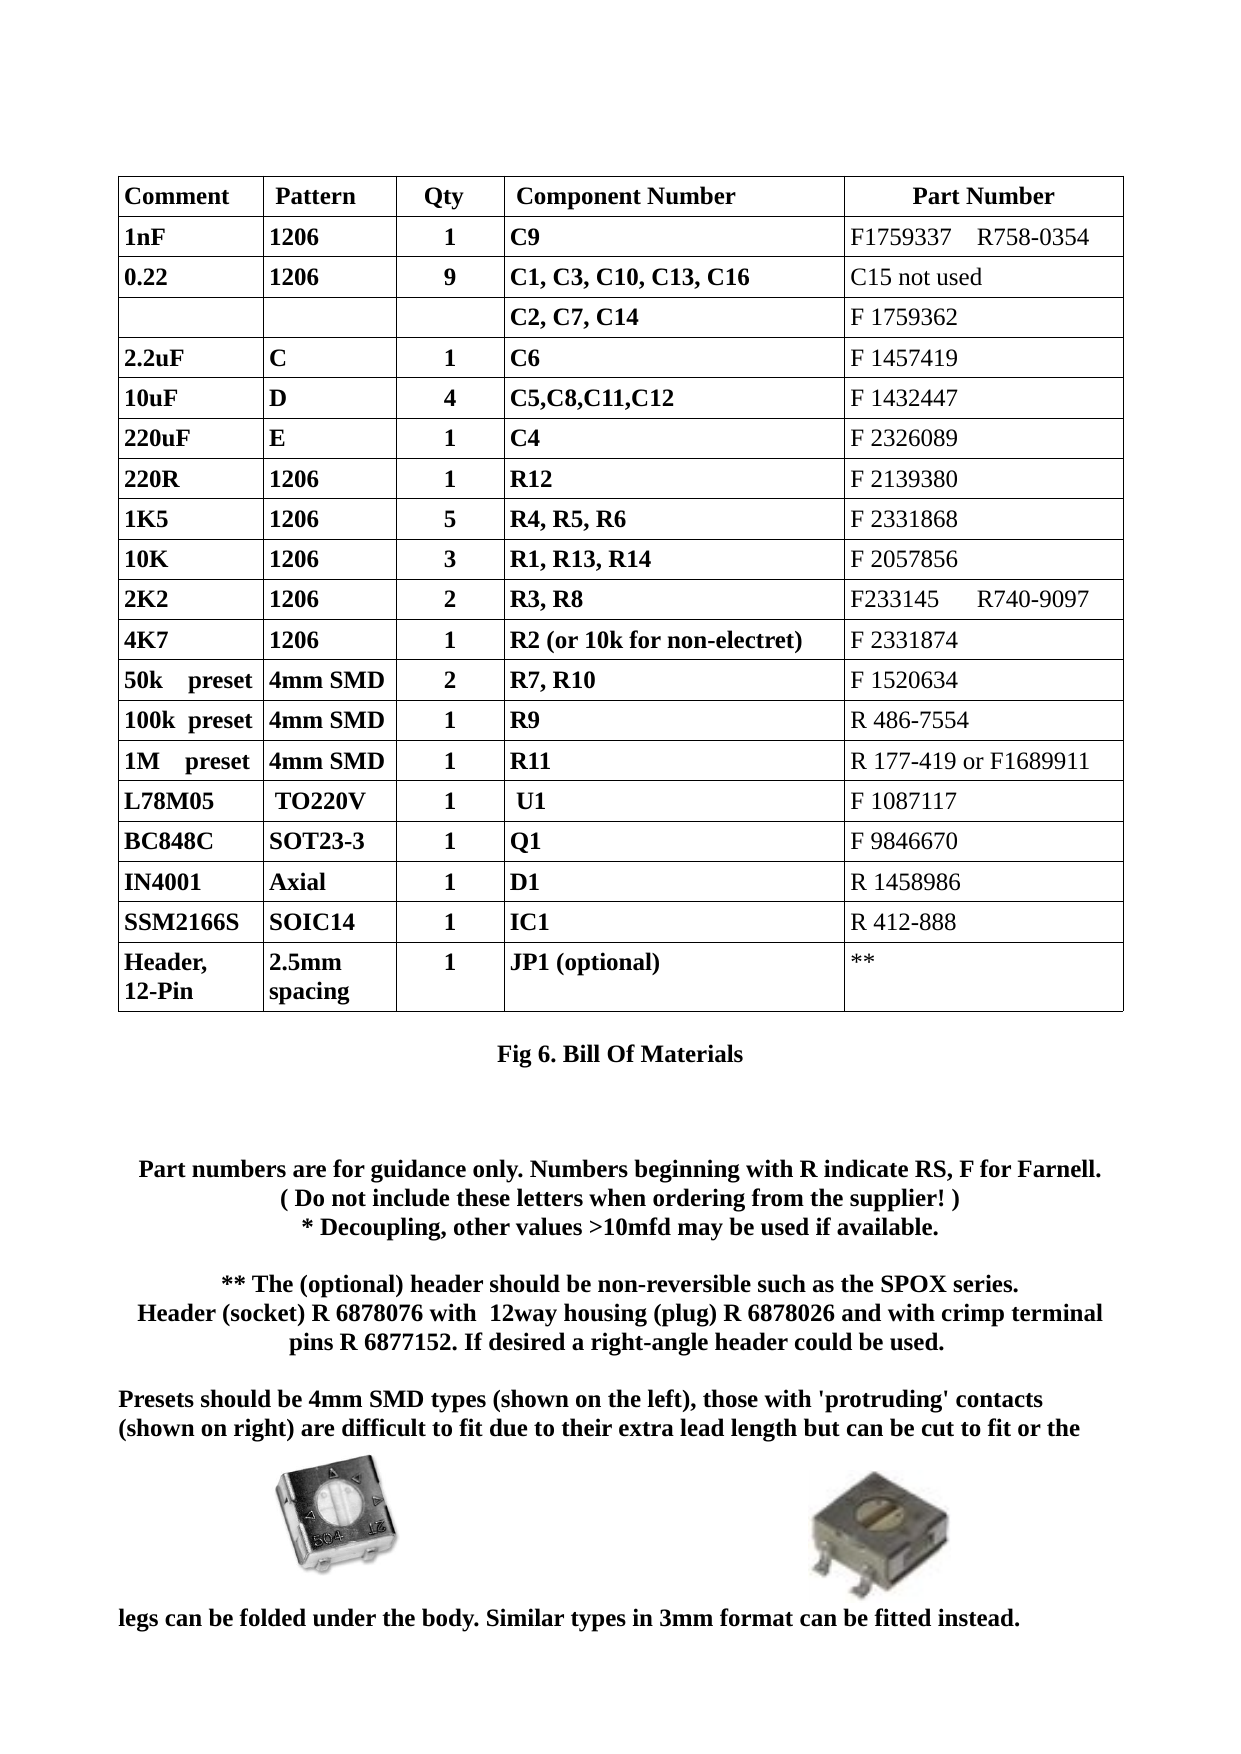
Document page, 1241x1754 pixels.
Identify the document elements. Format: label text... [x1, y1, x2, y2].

table_header Part Number [845, 177, 1123, 216]
table_cell 1 [397, 862, 504, 901]
table_cell 4K7 [119, 620, 263, 659]
table_cell 100k preset [119, 701, 263, 740]
table_cell 1206 [264, 580, 396, 619]
table_cell 1 [397, 943, 504, 1011]
table_cell 1 [397, 459, 504, 498]
table_cell F233145 R740-9097 [845, 580, 1123, 619]
table_cell SSM2166S [119, 902, 263, 942]
table_cell L78M05 [119, 781, 263, 821]
text Header (socket) R 6878076 with 12way housing (plug) R 6878026 and with crimp terminal pins R 6877152. If desired a right-angle header could be used. [118, 1298, 1122, 1384]
table_cell F 2139380 [845, 459, 1123, 498]
table_cell 4mm SMD [264, 701, 396, 740]
table_cell F 1759362 [845, 298, 1123, 337]
table_cell 0.22 [119, 257, 263, 297]
table_cell 4mm SMD [264, 660, 396, 700]
table_cell R11 [505, 741, 844, 780]
table_cell R 412-888 [845, 902, 1123, 942]
table_cell 10uF [119, 378, 263, 417]
table_cell 10K [119, 540, 263, 579]
table_header Pattern [264, 177, 396, 216]
table_cell C [264, 338, 396, 377]
table_cell C15 not used [845, 257, 1123, 297]
table_cell Header, 12-Pin [119, 943, 263, 1011]
picture [271, 1450, 401, 1576]
table_cell SOIC14 [264, 902, 396, 942]
table_cell C1, C3, C10, C13, C16 [505, 257, 844, 297]
table_cell 220R [119, 459, 263, 498]
table_cell F 2331874 [845, 620, 1123, 659]
table_cell 2.5mm spacing [264, 943, 396, 1011]
table_cell R1, R13, R14 [505, 540, 844, 579]
table_cell 1 [397, 419, 504, 458]
table_cell 1 [397, 822, 504, 861]
table_cell BC848C [119, 822, 263, 861]
table_cell 4mm SMD [264, 741, 396, 780]
table_cell [397, 298, 504, 337]
table_cell 220uF [119, 419, 263, 458]
table_cell F 1432447 [845, 378, 1123, 417]
table_cell 1206 [264, 620, 396, 659]
table_cell 1 [397, 781, 504, 821]
table_cell R2 (or 10k for non-electret) [505, 620, 844, 659]
table_cell Q1 [505, 822, 844, 861]
table_cell R 486-7554 [845, 701, 1123, 740]
table_cell C9 [505, 217, 844, 256]
table_cell 4 [397, 378, 504, 417]
table_cell 1206 [264, 257, 396, 297]
picture [808, 1470, 952, 1603]
table_cell R9 [505, 701, 844, 740]
table_cell 1 [397, 701, 504, 740]
table_cell F1759337 R758-0354 [845, 217, 1123, 256]
table_cell 3 [397, 540, 504, 579]
table_cell 2.2uF [119, 338, 263, 377]
table_cell IN4001 [119, 862, 263, 901]
table_cell C2, C7, C14 [505, 298, 844, 337]
table_header Component Number [505, 177, 844, 216]
table_cell 5 [397, 499, 504, 538]
table_cell 1206 [264, 499, 396, 538]
text Fig 6. Bill Of Materials [118, 1039, 1122, 1068]
table_cell E [264, 419, 396, 458]
table_cell D1 [505, 862, 844, 901]
table_cell R7, R10 [505, 660, 844, 700]
table_cell F 2326089 [845, 419, 1123, 458]
table_header Comment [119, 177, 263, 216]
table_cell 1K5 [119, 499, 263, 538]
table_cell 1206 [264, 217, 396, 256]
table_cell 1nF [119, 217, 263, 256]
table_cell D [264, 378, 396, 417]
table_cell 1 [397, 741, 504, 780]
table_cell R 1458986 [845, 862, 1123, 901]
table_cell F 2331868 [845, 499, 1123, 538]
table_cell ** [845, 943, 1123, 1011]
table_cell SOT23-3 [264, 822, 396, 861]
text ** The (optional) header should be non-reversible such as the SPOX series. [118, 1241, 1122, 1298]
table_cell F 1457419 [845, 338, 1123, 377]
table_cell C6 [505, 338, 844, 377]
table_cell C5,C8,C11,C12 [505, 378, 844, 417]
table_cell Axial [264, 862, 396, 901]
table_cell TO220V [264, 781, 396, 821]
table_cell F 9846670 [845, 822, 1123, 861]
table_cell U1 [505, 781, 844, 821]
table_cell 50k preset [119, 660, 263, 700]
table_cell F 1520634 [845, 660, 1123, 700]
table_cell JP1 (optional) [505, 943, 844, 1011]
table_cell F 2057856 [845, 540, 1123, 579]
table_cell 1 [397, 902, 504, 942]
table_cell R 177-419 or F1689911 [845, 741, 1123, 780]
text Part numbers are for guidance only. Numbers beginning with R indicate RS, F for Farnell. ( Do not include these letters when ordering from the supplier! ) [118, 1154, 1122, 1212]
table_cell R12 [505, 459, 844, 498]
table_cell IC1 [505, 902, 844, 942]
table_cell 2K2 [119, 580, 263, 619]
table_cell R4, R5, R6 [505, 499, 844, 538]
table_cell 1 [397, 217, 504, 256]
table_cell 9 [397, 257, 504, 297]
table_cell 1 [397, 620, 504, 659]
table_cell [119, 298, 263, 337]
table_cell 1206 [264, 540, 396, 579]
table_cell F 1087117 [845, 781, 1123, 821]
text * Decoupling, other values >10mfd may be used if available. [118, 1212, 1122, 1241]
table_cell R3, R8 [505, 580, 844, 619]
table_cell 2 [397, 660, 504, 700]
table_cell 1206 [264, 459, 396, 498]
table_cell 1 [397, 338, 504, 377]
table_cell C4 [505, 419, 844, 458]
table_cell 1M preset [119, 741, 263, 780]
table_cell 2 [397, 580, 504, 619]
table_cell [264, 298, 396, 337]
text Presets should be 4mm SMD types (shown on the left), those with 'protruding' contacts (shown on right) are difficult to fit due to their extra lead length but can be cut to fit or the legs can be folded under the body. Similar types in 3mm format can be fitted instead. [118, 1384, 1122, 1631]
table_header Qty [397, 177, 504, 216]
